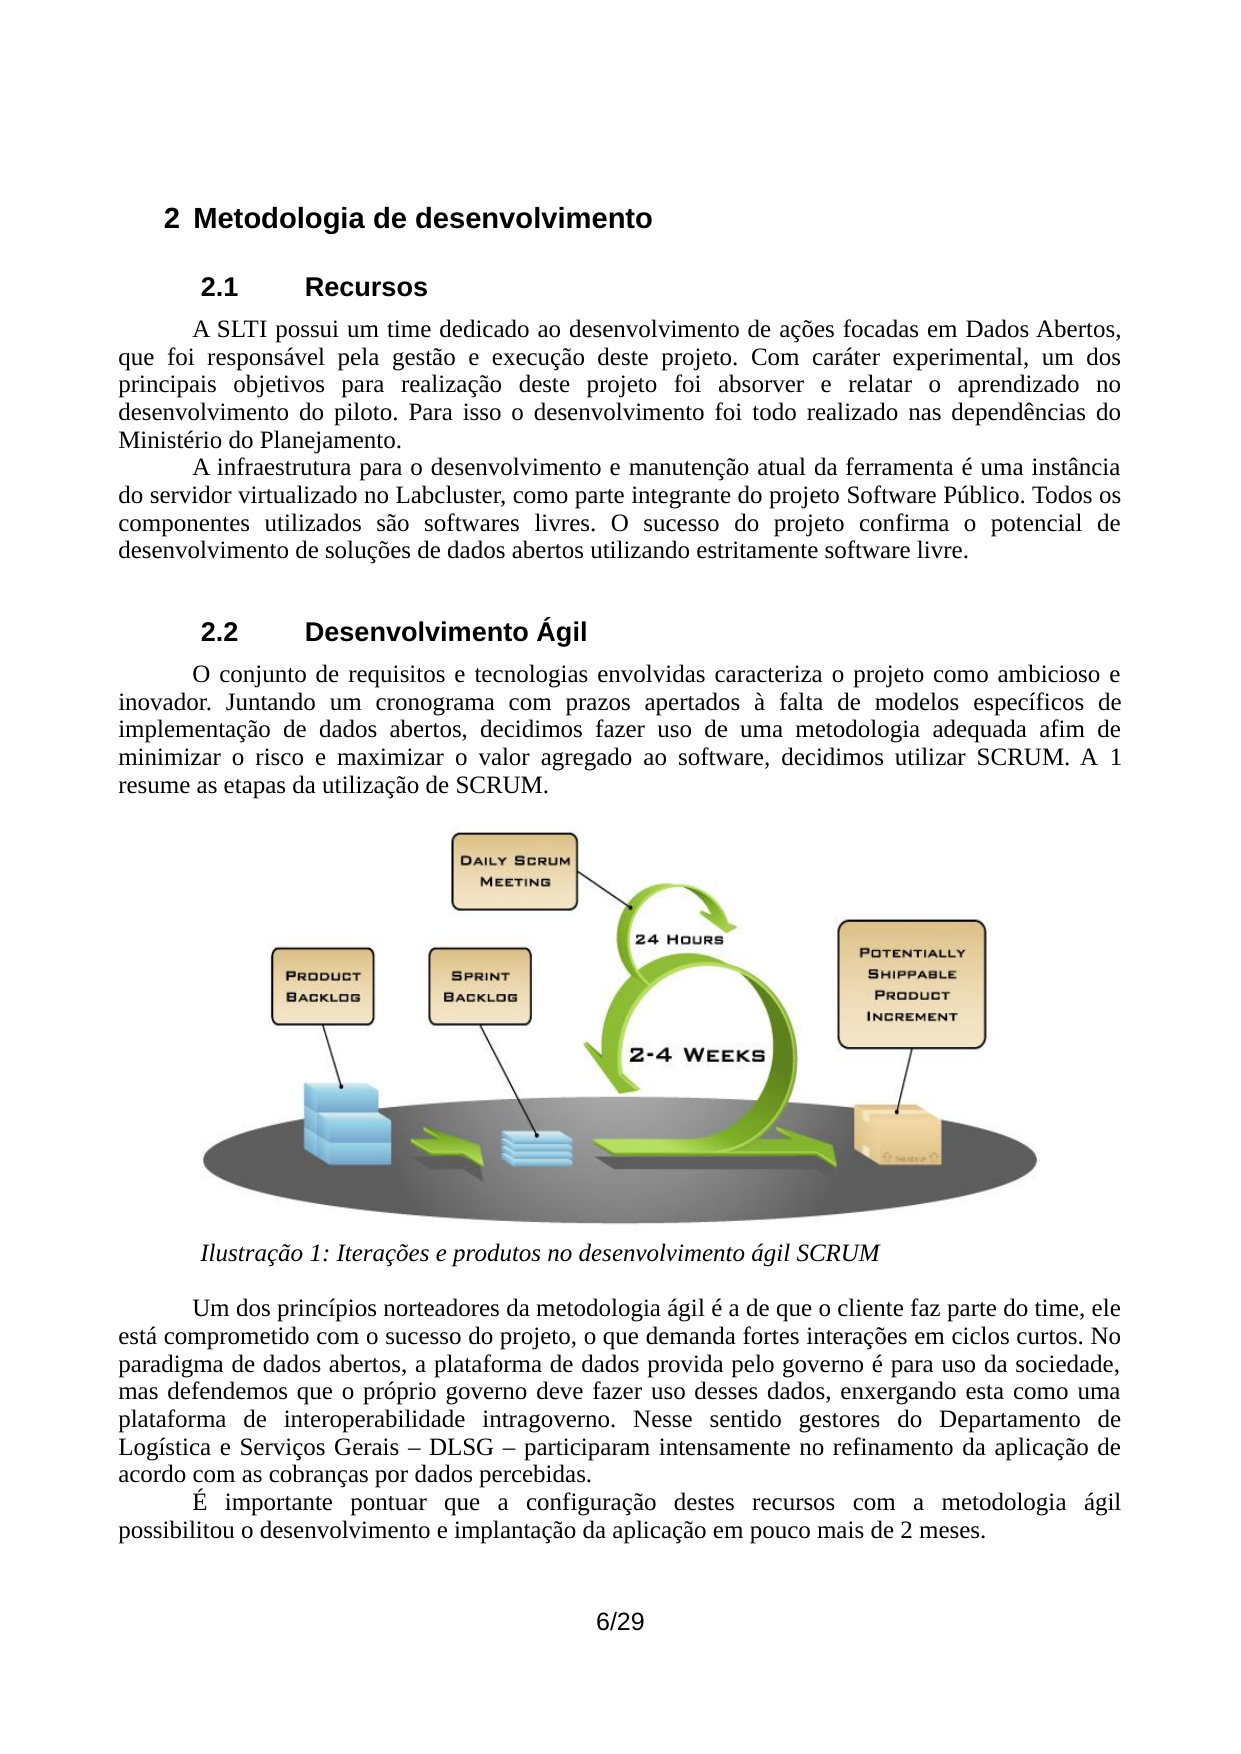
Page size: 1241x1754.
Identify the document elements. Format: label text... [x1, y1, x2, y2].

text A SLTI possui um time dedicado ao desenvolvimento de ações focadas em Dados Abertos, que foi responsável pela gestão e execução deste projeto. Com caráter experimental, um dos principais objetivos para realização deste projeto foi absorver e relatar o aprendizado no desenvolvimento do piloto. Para isso o desenvolvimento foi todo realizado nas dependências do Ministério do Planejamento. [118, 315, 1122, 453]
subtitle Recursos [193, 272, 1122, 302]
text O conjunto de requisitos e tecnologias envolvidas caracteriza o projeto como ambicioso e inovador. Juntando um cronograma com prazos apertados à falta de modelos específicos de implementação de dados abertos, decidimos fazer uso de uma metodologia adequada afim de minimizar o risco e maximizar o valor agregado ao software, decidimos utilizar SCRUM. A 1 resume as etapas da utilização de SCRUM. [118, 660, 1122, 798]
text É importante pontuar que a configuração destes recursos com a metodologia ágil possibilitou o desenvolvimento e implantação da aplicação em pouco mais de 2 meses. [118, 1488, 1122, 1544]
text Ilustração 1: Iterações e produtos no desenvolvimento ágil SCRUM [200, 1239, 1040, 1267]
subtitle Desenvolvimento Ágil [193, 617, 1122, 647]
subtitle Metodologia de desenvolvimento [156, 202, 1122, 235]
text A infraestrutura para o desenvolvimento e manutenção atual da ferramenta é uma instância do servidor virtualizado no Labcluster, como parte integrante do projeto Software Público. Todos os componentes utilizados são softwares livres. O sucesso do projeto confirma o potencial de desenvolvimento de soluções de dados abertos utilizando estritamente software livre. [118, 453, 1122, 564]
text Um dos princípios norteadores da metodologia ágil é a de que o cliente faz parte do time, ele está comprometido com o sucesso do projeto, o que demanda fortes interações em ciclos curtos. No paradigma de dados abertos, a plataforma de dados provida pelo governo é para uso da sociedade, mas defendemos que o próprio governo deve fazer uso desses dados, enxergando esta como uma plataforma de interoperabilidade intragoverno. Nesse sentido gestores do Departamento de Logística e Serviços Gerais – DLSG – participaram intensamente no refinamento da aplicação de acordo com as cobranças por dados percebidas. [118, 1294, 1122, 1488]
